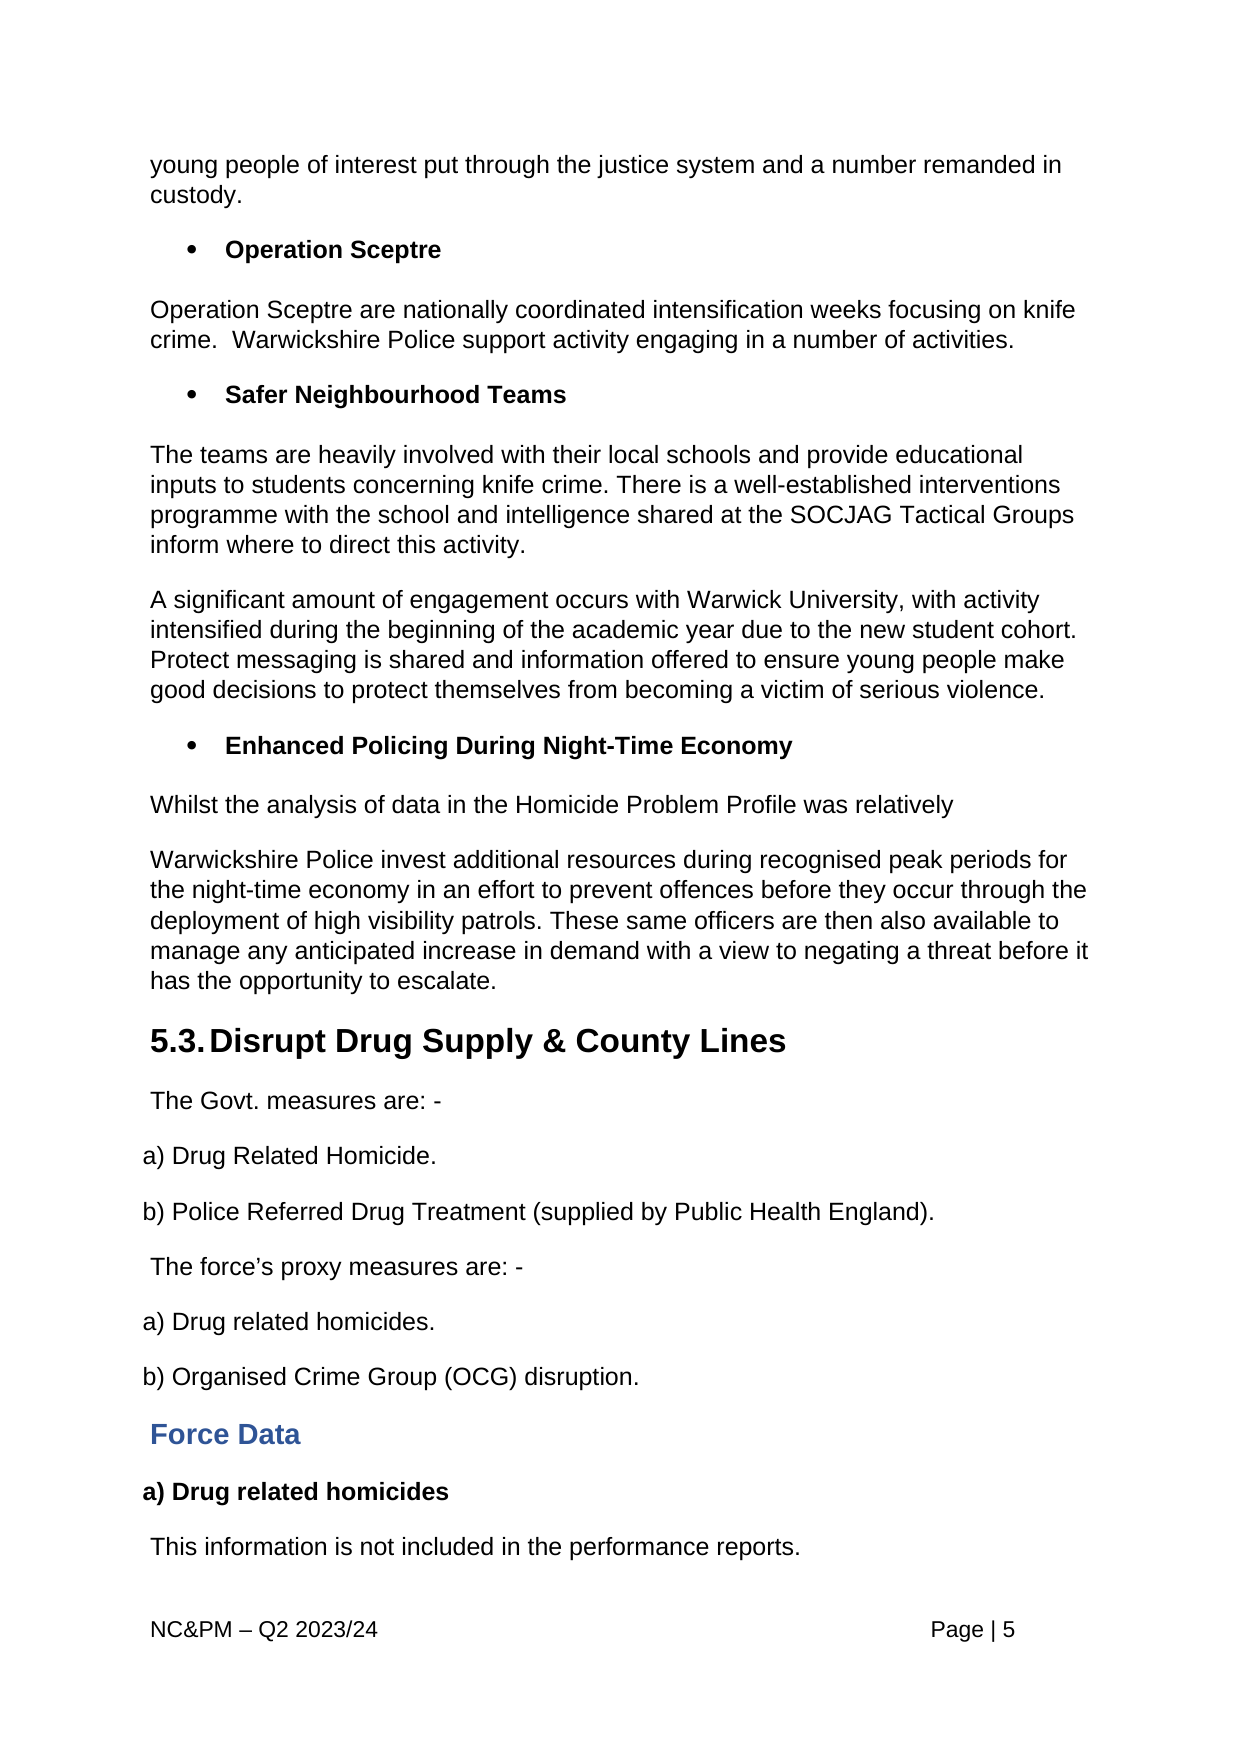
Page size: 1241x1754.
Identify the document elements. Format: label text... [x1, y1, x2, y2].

text The Govt. measures are: - [150, 1086, 1090, 1115]
text a) Drug Related Homicide. [142, 1141, 1090, 1170]
list Operation Sceptre [187, 235, 1090, 264]
list Enhanced Policing During Night-Time Economy [187, 731, 1090, 759]
subtitle Disrupt Drug Supply & County Lines [150, 1021, 1090, 1059]
text A significant amount of engagement occurs with Warwick University, with activity intensified during the beginning of the academic year due to the new student cohort. Protect messaging is shared and information offered to ensure young people make good decisions to protect themselves from becoming a victim of serious violence. [150, 585, 1090, 704]
text Force Data [150, 1417, 1090, 1450]
text This information is not included in the performance reports. [150, 1532, 1090, 1561]
text The teams are heavily involved with their local schools and provide educational inputs to students concerning knife crime. There is a well-established interventions programme with the school and intelligence shared at the SOCJAG Tactical Groups inform where to direct this activity. [150, 440, 1090, 559]
text b) Organised Crime Group (OCG) disruption. [142, 1362, 1090, 1391]
text a) Drug related homicides. [142, 1307, 1090, 1335]
text b) Police Referred Drug Treatment (supplied by Public Health England). [142, 1196, 1090, 1225]
text a) Drug related homicides [142, 1477, 1090, 1506]
text Whilst the analysis of data in the Homicide Problem Profile was relatively [150, 790, 1090, 819]
text Warwickshire Police invest additional resources during recognised peak periods for the night-time economy in an effort to prevent offences before they occur through the deployment of high visibility patrols. These same officers are then also available to manage any anticipated increase in demand with a view to negating a threat before it has the opportunity to escalate. [150, 845, 1090, 994]
text The force’s proxy measures are: - [150, 1252, 1090, 1280]
list Safer Neighbourhood Teams [187, 380, 1090, 409]
text Operation Sceptre are nationally coordinated intensification weeks focusing on knife crime. Warwickshire Police support activity engaging in a number of activities. [150, 295, 1090, 354]
text young people of interest put through the justice system and a number remanded in custody. [150, 150, 1090, 209]
